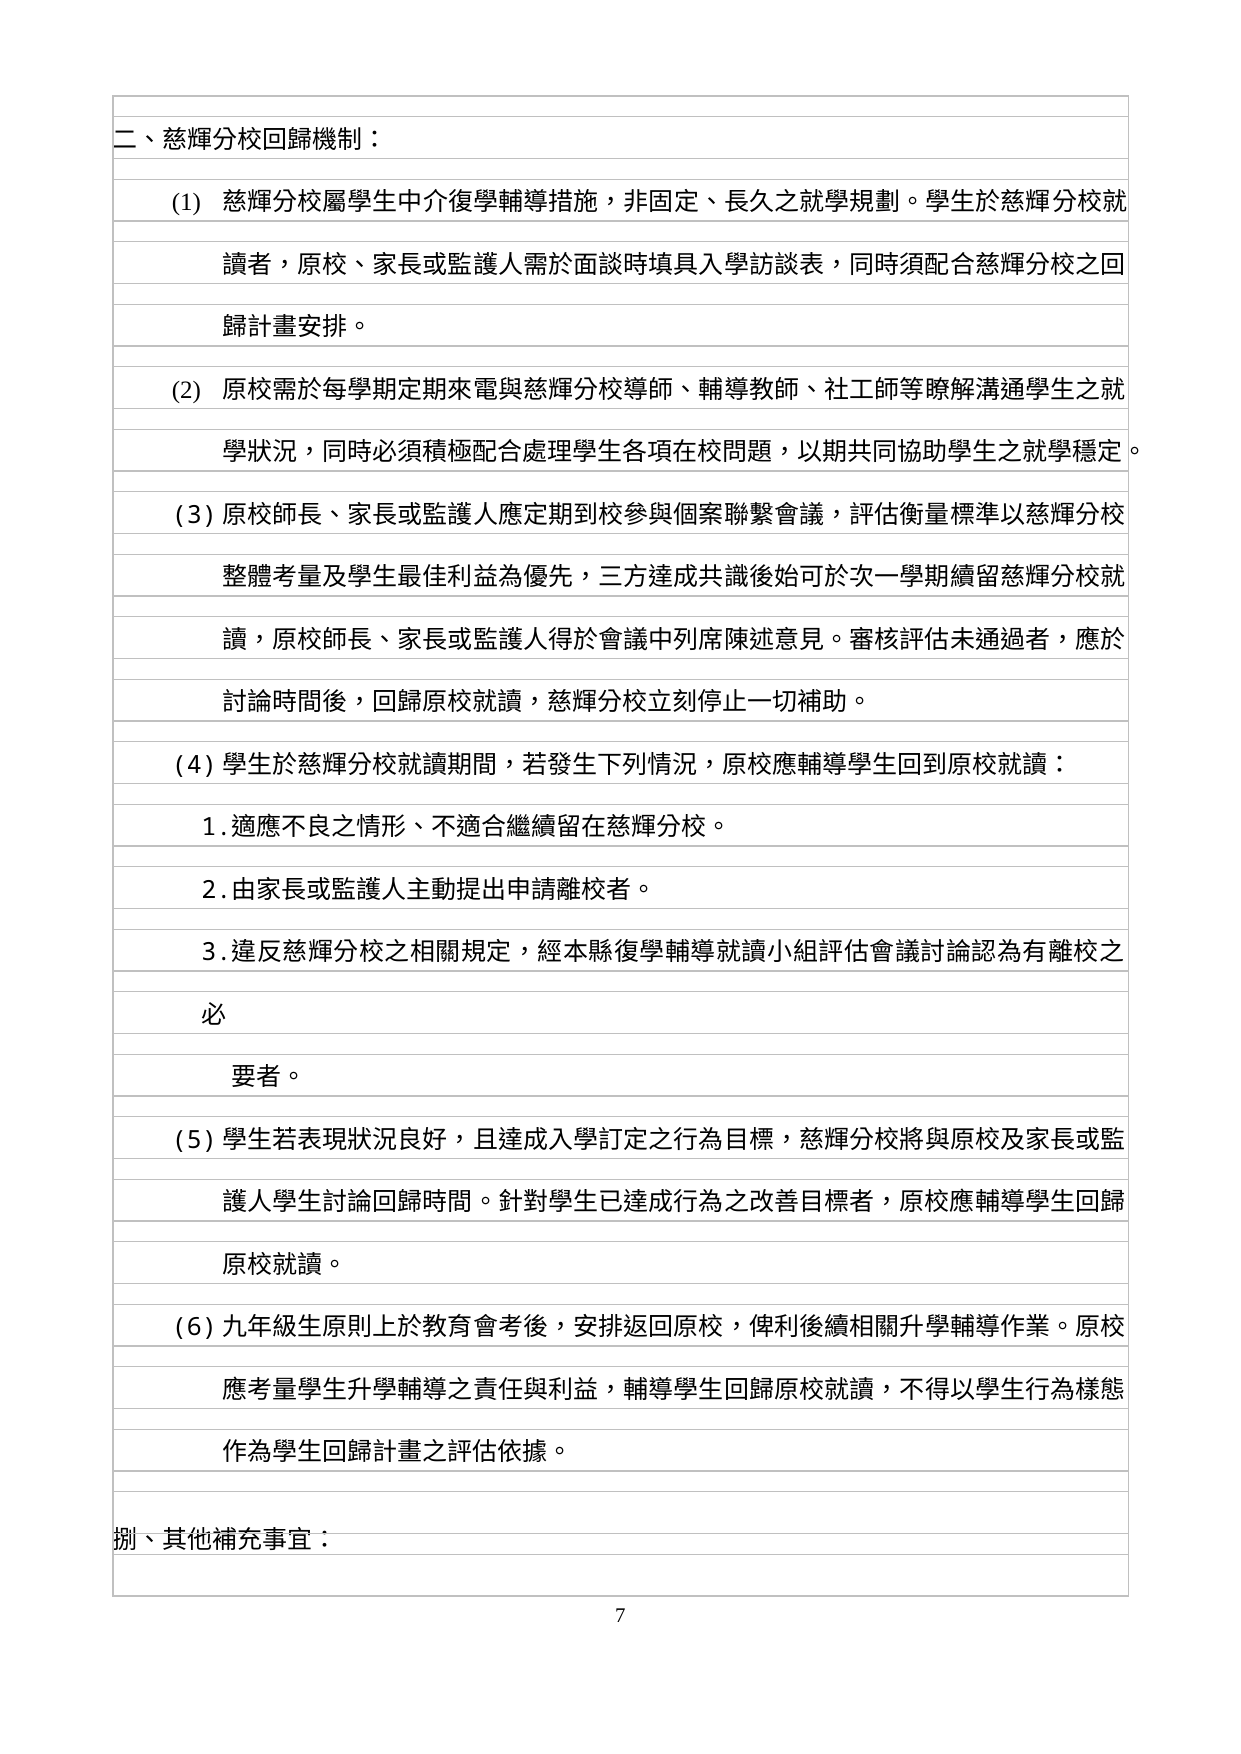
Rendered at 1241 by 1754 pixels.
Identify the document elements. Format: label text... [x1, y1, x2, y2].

text 要者。 [201, 1055, 1128, 1095]
text [201, 972, 1128, 991]
list 應考量學生升學輔導之責任與利益，輔導學生回歸原校就讀，不得以學生行為樣態 [172, 1367, 1128, 1408]
list [172, 659, 1128, 679]
list [172, 534, 1128, 554]
list [172, 159, 1128, 179]
list [172, 597, 1128, 616]
list 慈輝分校屬學生中介復學輔導措施，非固定、長久之就學規劃。學生於慈輝分校就 [172, 180, 1128, 220]
list [172, 1409, 1128, 1429]
list 原校需於每學期定期來電與慈輝分校導師、輔導教師、社工師等瞭解溝通學生之就學狀況，同時必須積極配合處理學生各項在校問題，以期共同協助學生之就學穩定。 [172, 347, 1128, 366]
text 3.違反慈輝分校之相關規定，經本縣復學輔導就讀小組評估會議討論認為有離校之 [201, 930, 1128, 970]
text 捌、其他補充事宜： [114, 1496, 1128, 1533]
list 原校就讀。 [172, 1242, 1128, 1283]
list [172, 284, 1128, 304]
list [172, 1159, 1128, 1179]
text [201, 847, 1128, 866]
text [201, 909, 1128, 929]
list 原校需於每學期定期來電與慈輝分校導師、輔導教師、社工師等瞭解溝通學生之就學狀況，同時必須積極配合處理學生各項在校問題，以期共同協助學生之就學穩定。 [172, 430, 1128, 470]
list 作為學生回歸計畫之評估依據。 [172, 1430, 1128, 1470]
text 必 [201, 992, 1128, 1033]
text [114, 97, 1128, 116]
list 歸計畫安排。 [172, 305, 1128, 345]
list [172, 1284, 1128, 1304]
text 二、慈輝分校回歸機制： [114, 117, 1128, 158]
list 九年級生原則上於教育會考後，安排返回原校，俾利後續相關升學輔導作業。原校 [172, 1305, 1128, 1345]
list 讀，原校師長、家長或監護人得於會議中列席陳述意見。審核評估未通過者，應於 [172, 617, 1128, 658]
list [172, 222, 1128, 241]
list 原校需於每學期定期來電與慈輝分校導師、輔導教師、社工師等瞭解溝通學生之就學狀況，同時必須積極配合處理學生各項在校問題，以期共同協助學生之就學穩定。 [172, 367, 1128, 408]
text [201, 1034, 1128, 1054]
list 學生於慈輝分校就讀期間，若發生下列情況，原校應輔導學生回到原校就讀： [172, 742, 1128, 783]
list 學生若表現狀況良好，且達成入學訂定之行為目標，慈輝分校將與原校及家長或監 [172, 1117, 1128, 1158]
list 讀者，原校、家長或監護人需於面談時填具入學訪談表，同時須配合慈輝分校之回 [172, 242, 1128, 283]
list 原校師長、家長或監護人應定期到校參與個案聯繫會議，評估衡量標準以慈輝分校 [172, 492, 1128, 533]
list [172, 722, 1128, 741]
list [172, 1347, 1128, 1366]
text 2.由家長或監護人主動提出申請離校者。 [201, 867, 1128, 908]
list [172, 1097, 1128, 1116]
text 1.適應不良之情形、不適合繼續留在慈輝分校。 [201, 805, 1128, 845]
list 討論時間後，回歸原校就讀，慈輝分校立刻停止一切補助。 [172, 680, 1128, 720]
list [172, 472, 1128, 491]
text [201, 784, 1128, 804]
list 護人學生討論回歸時間。針對學生已達成行為之改善目標者，原校應輔導學生回歸 [172, 1180, 1128, 1220]
list 整體考量及學生最佳利益為優先，三方達成共識後始可於次一學期續留慈輝分校就 [172, 555, 1128, 595]
text 捌、其他補充事宜： [114, 1534, 1128, 1554]
list 原校需於每學期定期來電與慈輝分校導師、輔導教師、社工師等瞭解溝通學生之就學狀況，同時必須積極配合處理學生各項在校問題，以期共同協助學生之就學穩定。 [172, 409, 1128, 429]
list [172, 1222, 1128, 1241]
